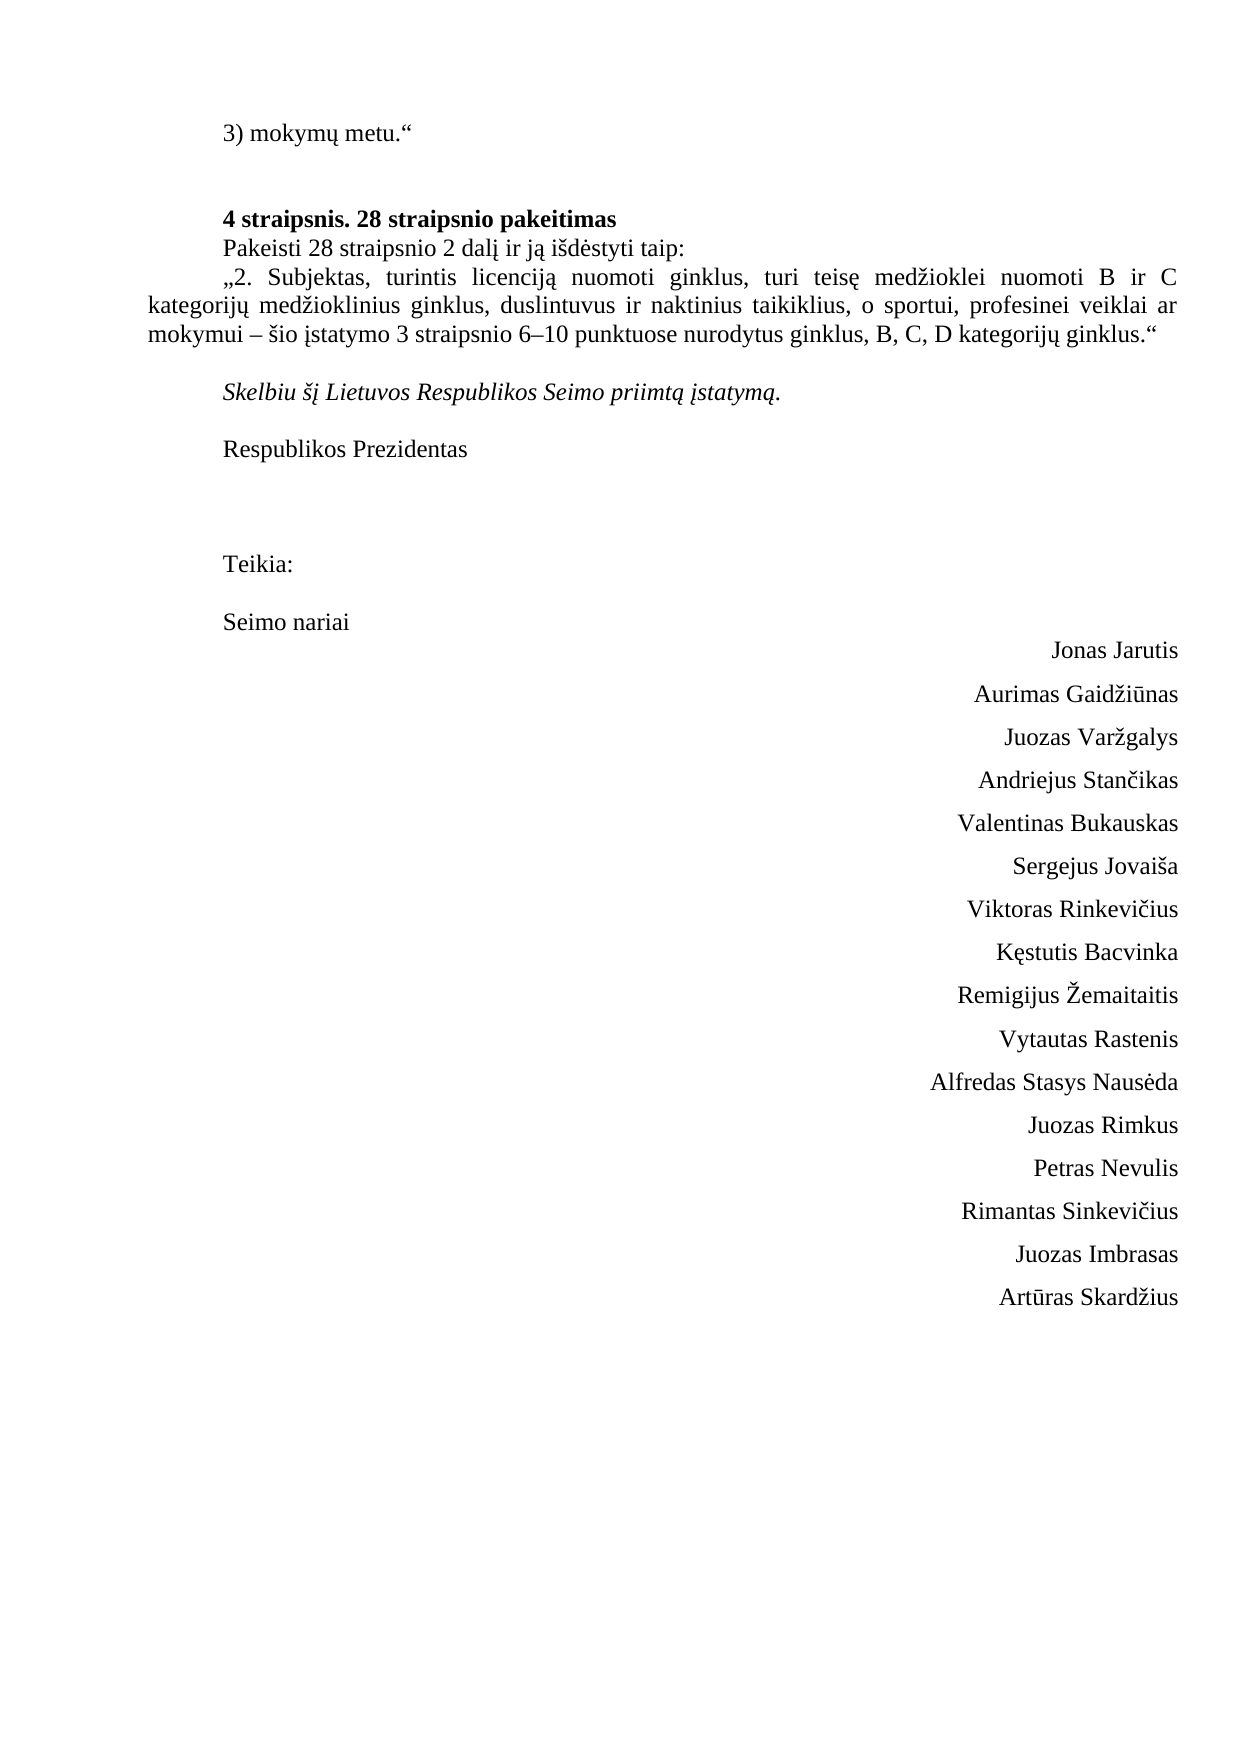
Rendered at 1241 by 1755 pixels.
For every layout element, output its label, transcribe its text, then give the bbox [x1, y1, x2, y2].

text Alfredas Stasys Nausėda [148, 1067, 1178, 1096]
text Juozas Rimkus [148, 1110, 1178, 1139]
text Aurimas Gaidžiūnas [148, 679, 1178, 707]
text Respublikos Prezidentas [148, 434, 1178, 463]
text „2. Subjektas, turintis licenciją nuomoti ginklus, turi teisę medžioklei nuomoti B ir C kategorijų medžioklinius ginklus, duslintuvus ir naktinius taikiklius, o sportui, profesinei veiklai ar mokymui – šio įstatymo 3 straipsnio 6–10 punktuose nurodytus ginklus, B, C, D kategorijų ginklus.“ [148, 262, 1178, 348]
text Kęstutis Bacvinka [148, 937, 1178, 966]
text Petras Nevulis [148, 1153, 1178, 1182]
text Artūras Skardžius [148, 1282, 1178, 1311]
text Viktoras Rinkevičius [148, 894, 1178, 923]
text 3) mokymų metu.“ [148, 118, 1178, 147]
text Teikia: [148, 549, 1178, 578]
text Rimantas Sinkevičius [148, 1196, 1178, 1225]
text Vytautas Rastenis [148, 1024, 1178, 1052]
text Juozas Imbrasas [148, 1239, 1178, 1268]
text Pakeisti 28 straipsnio 2 dalį ir ją išdėstyti taip: [148, 233, 1178, 262]
text 4 straipsnis. 28 straipsnio pakeitimas [148, 204, 1178, 233]
text Jonas Jarutis [148, 636, 1178, 664]
text Skelbiu šį Lietuvos Respublikos Seimo priimtą įstatymą. [148, 377, 1178, 406]
text Juozas Varžgalys [148, 722, 1178, 751]
text Remigijus Žemaitaitis [148, 981, 1178, 1009]
text Valentinas Bukauskas [148, 808, 1178, 837]
text Andriejus Stančikas [148, 765, 1178, 794]
text Seimo nariai [148, 607, 1178, 636]
text Sergejus Jovaiša [148, 851, 1178, 880]
